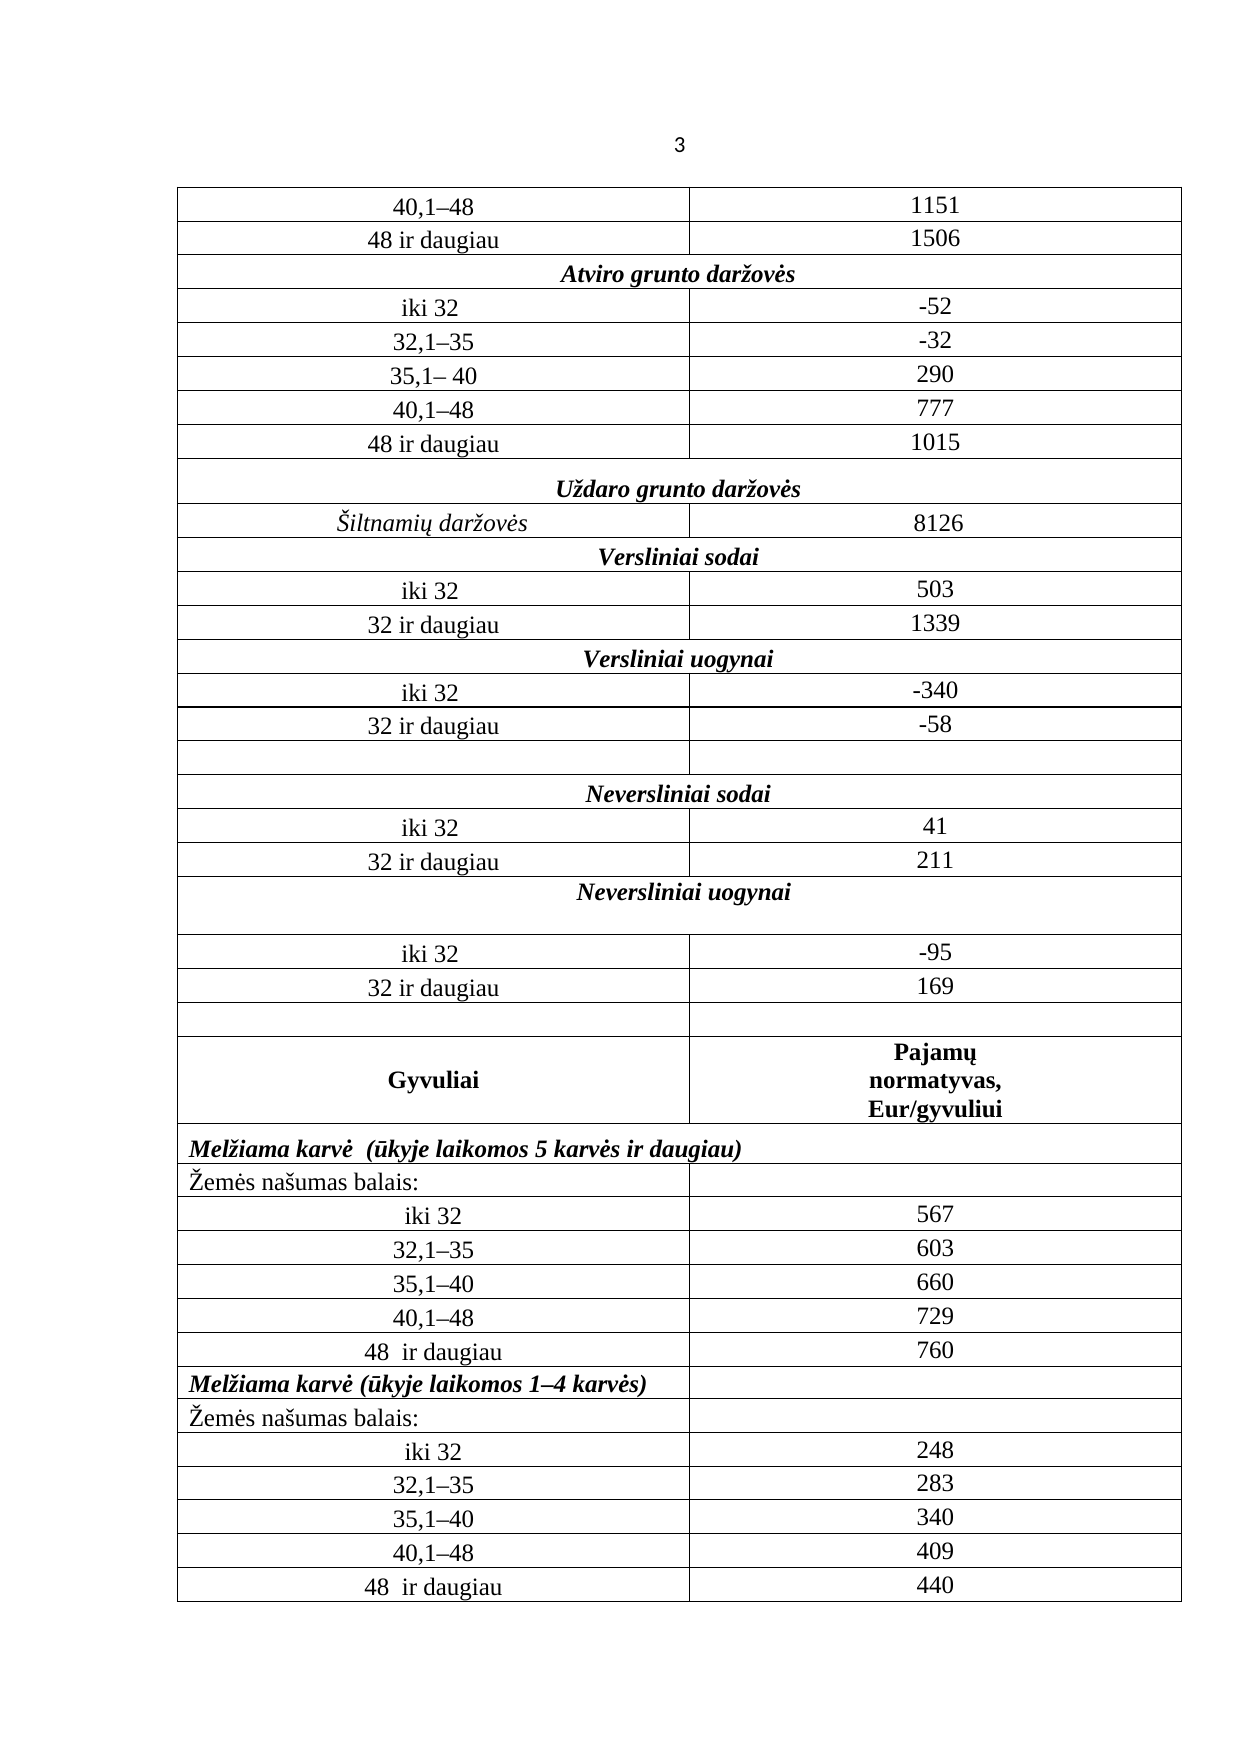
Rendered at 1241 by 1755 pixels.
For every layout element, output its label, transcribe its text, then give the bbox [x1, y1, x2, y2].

table_cell iki 32 [178, 572, 689, 605]
table_cell [690, 1399, 1181, 1432]
table_cell Šiltnamių daržovės [178, 504, 689, 537]
table_cell 32,1–35 [178, 1467, 689, 1499]
table_cell 660 [690, 1265, 1181, 1298]
table_cell 32 ir daugiau [178, 708, 689, 740]
table_cell 211 [690, 843, 1181, 876]
table_cell -32 [690, 323, 1181, 356]
table_cell 777 [690, 391, 1181, 424]
table_cell 32 ir daugiau [178, 843, 689, 876]
table_cell Neversliniai sodai [178, 775, 1181, 808]
table_cell 1506 [690, 222, 1181, 254]
table_cell Uždaro grunto daržovės [178, 459, 1181, 503]
table_cell [178, 741, 689, 774]
table_cell 440 [690, 1568, 1181, 1601]
table_cell [178, 1003, 689, 1036]
table_cell 169 [690, 969, 1181, 1002]
table_cell [690, 741, 1181, 774]
table_cell 32,1–35 [178, 323, 689, 356]
table_cell -52 [690, 289, 1181, 322]
table_cell [690, 1003, 1181, 1036]
table_cell 248 [690, 1433, 1181, 1466]
table_cell 1015 [690, 425, 1181, 457]
table_cell Neversliniai uogynai [178, 877, 1181, 934]
table_cell 40,1–48 [178, 1534, 689, 1567]
table_cell Pajamų normatyvas, Eur/gyvuliui [690, 1037, 1181, 1123]
table_cell iki 32 [178, 289, 689, 322]
table_cell 48 ir daugiau [178, 1333, 689, 1366]
table_cell 35,1–40 [178, 1265, 689, 1298]
table_cell Gyvuliai [178, 1037, 689, 1123]
table_cell iki 32 [178, 674, 689, 706]
table_cell -58 [690, 708, 1181, 740]
table_cell 35,1–40 [178, 1500, 689, 1533]
table_cell 48 ir daugiau [178, 425, 689, 457]
table_cell 35,1– 40 [178, 357, 689, 390]
table_cell [690, 1164, 1181, 1196]
table_cell [690, 1367, 1181, 1398]
table_cell 48 ir daugiau [178, 222, 689, 254]
table_cell 41 [690, 809, 1181, 842]
table_cell 503 [690, 572, 1181, 605]
table_cell Žemės našumas balais: [178, 1164, 689, 1196]
table_cell 340 [690, 1500, 1181, 1533]
table_cell 40,1–48 [178, 188, 689, 221]
table_cell -340 [690, 674, 1181, 706]
table_cell 290 [690, 357, 1181, 390]
table_cell 603 [690, 1231, 1181, 1264]
table_cell Melžiama karvė (ūkyje laikomos 5 karvės ir daugiau) [178, 1124, 1181, 1162]
table_cell 1339 [690, 606, 1181, 639]
table_cell 32,1–35 [178, 1231, 689, 1264]
table_cell iki 32 [178, 935, 689, 968]
table_cell 1151 [690, 188, 1181, 221]
table_cell 40,1–48 [178, 391, 689, 424]
table_cell 48 ir daugiau [178, 1568, 689, 1601]
table_cell iki 32 [178, 809, 689, 842]
table_cell 32 ir daugiau [178, 969, 689, 1002]
table_cell Atviro grunto daržovės [178, 255, 1181, 288]
table_cell 567 [690, 1197, 1181, 1230]
table_cell 729 [690, 1299, 1181, 1332]
table_cell 760 [690, 1333, 1181, 1366]
table_cell 40,1–48 [178, 1299, 689, 1332]
table_cell Versliniai uogynai [178, 640, 1181, 672]
table_cell Melžiama karvė (ūkyje laikomos 1–4 karvės) [178, 1367, 689, 1398]
table_cell 8126 [690, 504, 1181, 537]
table_cell Žemės našumas balais: [178, 1399, 689, 1432]
table_cell Versliniai sodai [178, 538, 1181, 571]
table_cell -95 [690, 935, 1181, 968]
table_cell 409 [690, 1534, 1181, 1567]
table_cell iki 32 [178, 1433, 689, 1466]
table_cell 32 ir daugiau [178, 606, 689, 639]
table_cell iki 32 [178, 1197, 689, 1230]
table_cell 283 [690, 1467, 1181, 1499]
